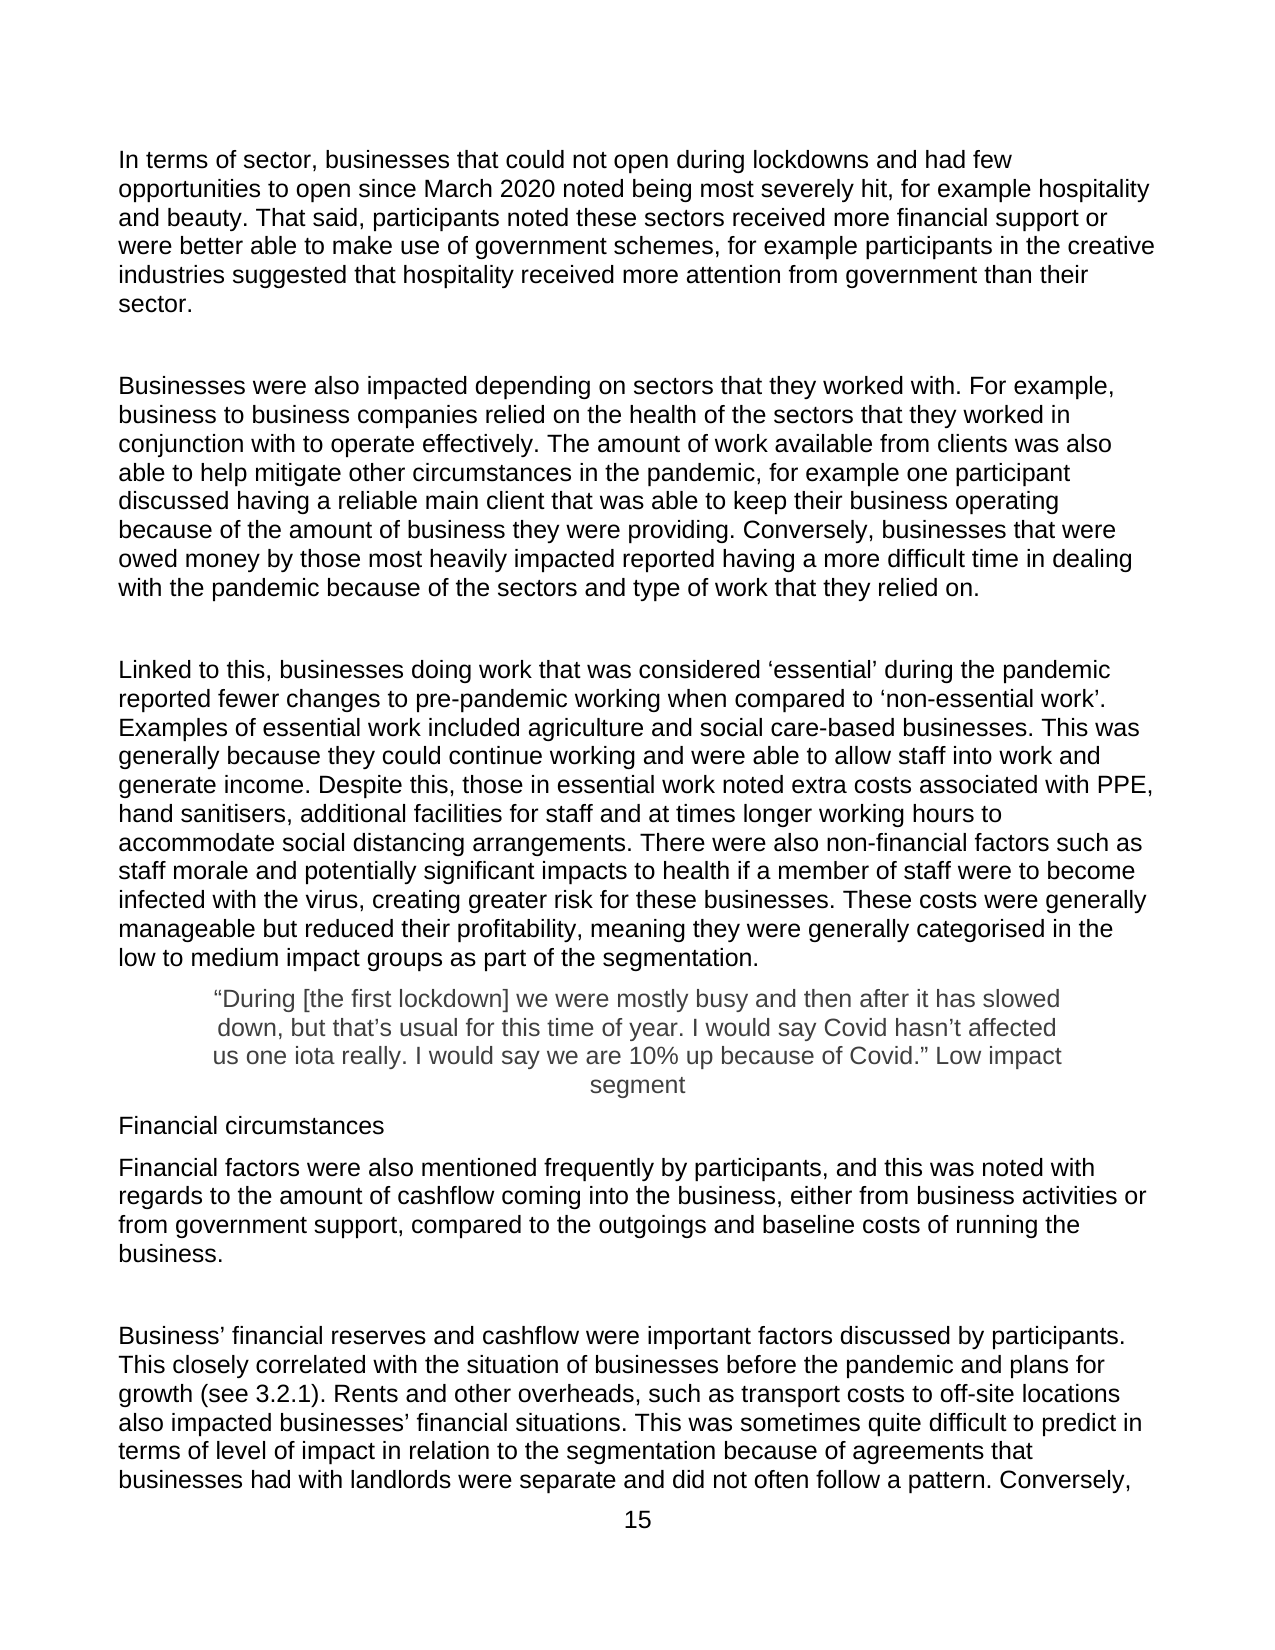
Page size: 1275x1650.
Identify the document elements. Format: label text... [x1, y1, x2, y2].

text Businesses were also impacted depending on sectors that they worked with. For example, business to business companies relied on the health of the sectors that they worked in conjunction with to operate effectively. The amount of work available from clients was also able to help mitigate other circumstances in the pandemic, for example one participant discussed having a reliable main client that was able to keep their business operating because of the amount of business they were providing. Conversely, businesses that were owed money by those most heavily impacted reported having a more difficult time in dealing with the pandemic because of the sectors and type of work that they relied on. [118, 371, 1157, 601]
text Financial factors were also mentioned frequently by participants, and this was noted with regards to the amount of cashflow coming into the business, either from business activities or from government support, compared to the outgoings and baseline costs of running the business. [118, 1152, 1157, 1267]
text “During [the first lockdown] we were mostly busy and then after it has slowed down, but that’s usual for this time of year. I would say Covid hasn’t affected us one iota really. I would say we are 10% up because of Covid.” Low impact segment [208, 984, 1067, 1099]
text Business’ financial reserves and cashflow were important factors discussed by participants. This closely correlated with the situation of businesses before the pandemic and plans for growth (see 3.2.1). Rents and other overheads, such as transport costs to off-site locations also impacted businesses’ financial situations. This was sometimes quite difficult to predict in terms of level of impact in relation to the segmentation because of agreements that businesses had with landlords were separate and did not often follow a pattern. Conversely, [118, 1321, 1157, 1494]
text Financial circumstances [118, 1111, 1157, 1140]
text In terms of sector, businesses that could not open during lockdowns and had few opportunities to open since March 2020 noted being most severely hit, for example hospitality and beauty. That said, participants noted these sectors received more financial support or were better able to make use of government schemes, for example participants in the creative industries suggested that hospitality received more attention from government than their sector. [118, 145, 1157, 317]
text Linked to this, businesses doing work that was considered ‘essential’ during the pandemic reported fewer changes to pre-pandemic working when compared to ‘non-essential work’. Examples of essential work included agriculture and social care-based businesses. This was generally because they could continue working and were able to allow staff into work and generate income. Despite this, those in essential work noted extra costs associated with PPE, hand sanitisers, additional facilities for staff and at times longer working hours to accommodate social distancing arrangements. There were also non-financial factors such as staff morale and potentially significant impacts to health if a member of staff were to become infected with the virus, creating greater risk for these businesses. These costs were generally manageable but reduced their profitability, meaning they were generally categorised in the low to medium impact groups as part of the segmentation. [118, 655, 1157, 971]
